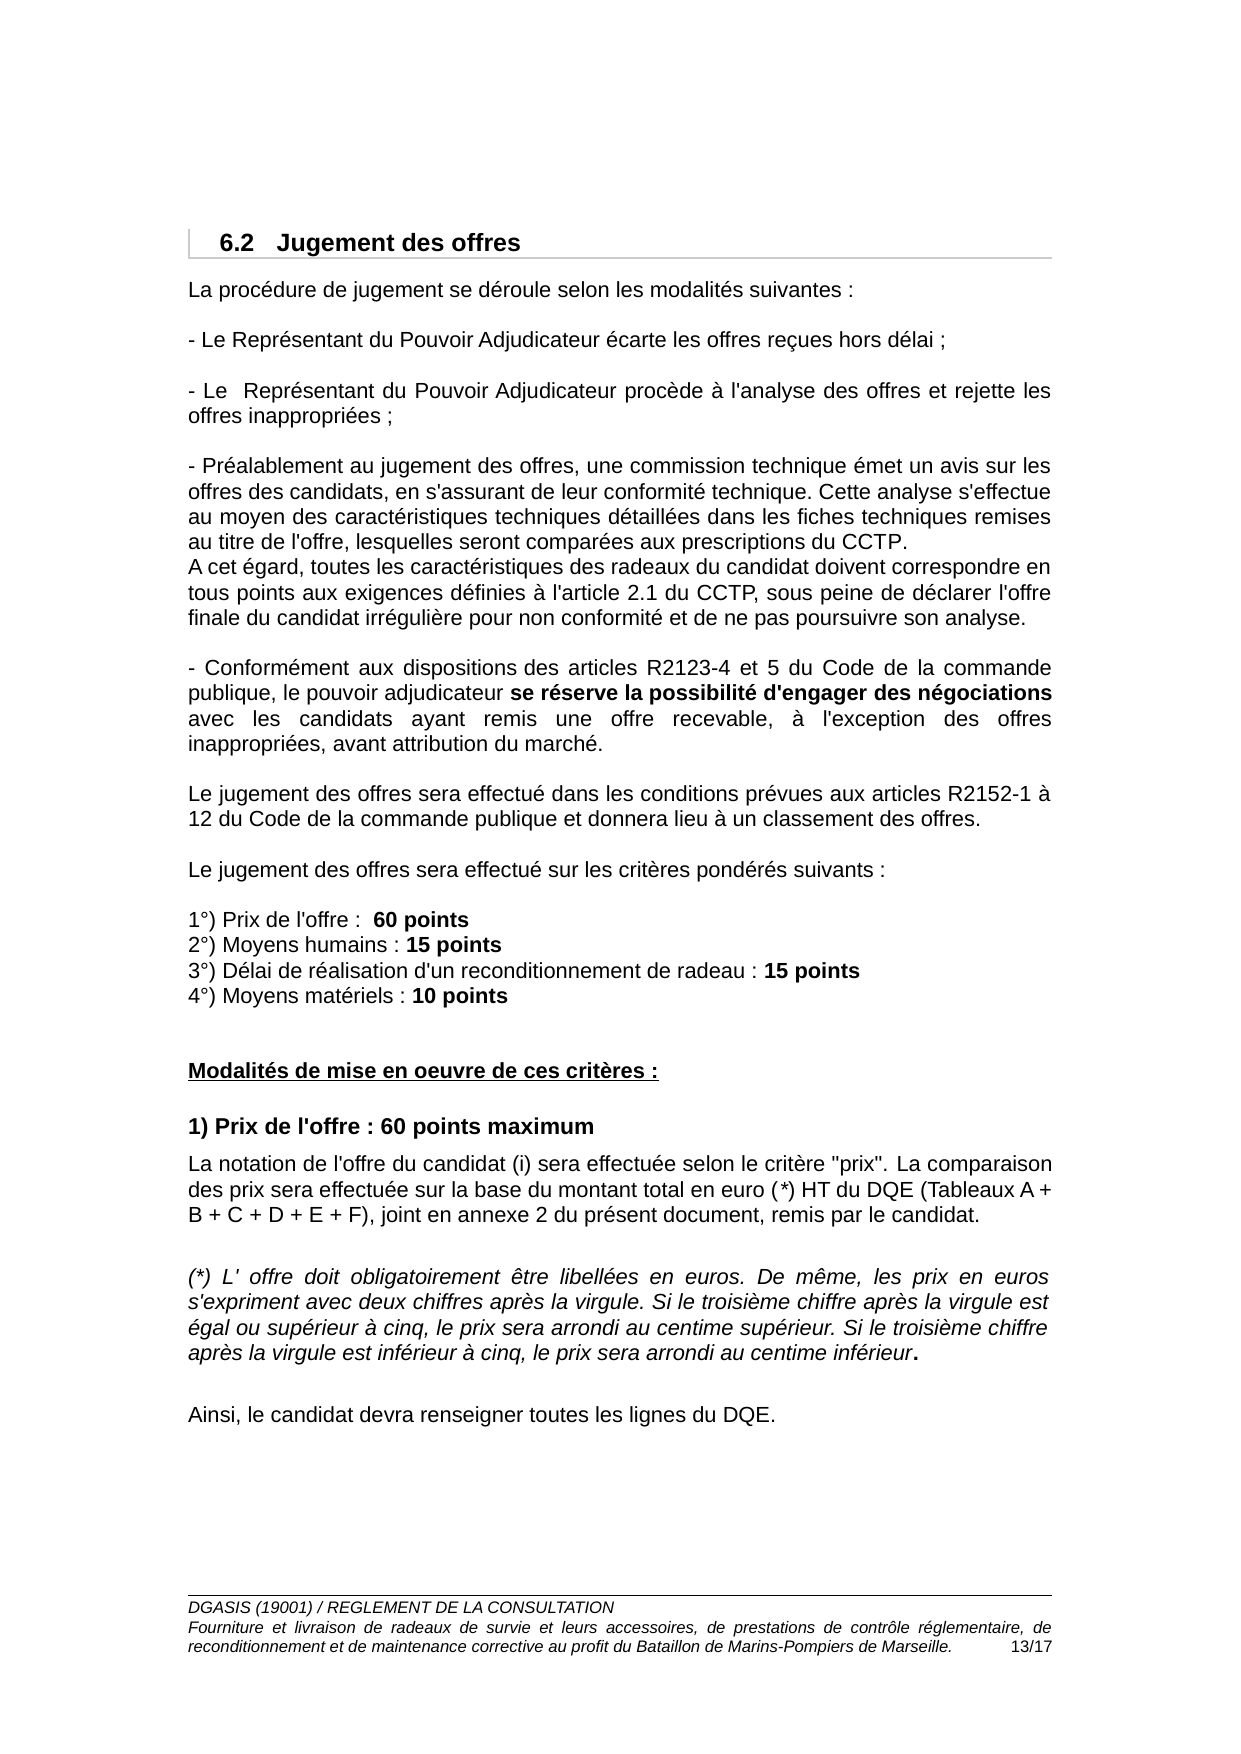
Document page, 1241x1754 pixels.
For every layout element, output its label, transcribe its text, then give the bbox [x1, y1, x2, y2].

text La procédure de jugement se déroule selon les modalités suivantes : [188, 277, 1052, 302]
text Le jugement des offres sera effectué dans les conditions prévues aux articles R2152-1 à 12 du Code de la commande publique et donnera lieu à un classement des offres. [188, 781, 1052, 832]
subtitle 1) Prix de l'offre : 60 points maximum [188, 1113, 1052, 1139]
list La notation de l'offre du candidat (i) sera effectuée selon le critère "prix". La comparaison des prix sera effectuée sur la base du montant total en euro (*) HT du DQE (Tableaux A + B + C + D + E + F), joint en annexe 2 du présent document, remis par le candidat. [188, 1151, 1052, 1227]
text 4°) Moyens matériels : 10 points [188, 983, 1052, 1008]
text 1°) Prix de l'offre : 60 points [188, 907, 1052, 932]
text - Conformément aux dispositions des articles R2123-4 et 5 du Code de la commande publique, le pouvoir adjudicateur se réserve la possibilité d'engager des négociations avec les candidats ayant remis une offre recevable, à l'exception des offres inappropriées, avant attribution du marché. [188, 655, 1052, 756]
text 2°) Moyens humains : 15 points [188, 932, 1052, 958]
list Ainsi, le candidat devra renseigner toutes les lignes du DQE. [188, 1402, 1052, 1427]
subtitle Jugement des offres [188, 228, 1052, 257]
text - Préalablement au jugement des offres, une commission technique émet un avis sur les offres des candidats, en s'assurant de leur conformité technique. Cette analyse s'effectue au moyen des caractéristiques techniques détaillées dans les fiches techniques remises au titre de l'offre, lesquelles seront comparées aux prescriptions du CCTP. [188, 453, 1052, 554]
text Le jugement des offres sera effectué sur les critères pondérés suivants : [188, 857, 1052, 882]
list (*) L' offre doit obligatoirement être libellées en euros. De même, les prix en euros s'expriment avec deux chiffres après la virgule. Si le troisième chiffre après la virgule est égal ou supérieur à cinq, le prix sera arrondi au centime supérieur. Si le troisième chiffre après la virgule est inférieur à cinq, le prix sera arrondi au centime inférieur. [188, 1264, 1052, 1365]
text Modalités de mise en oeuvre de ces critères : [188, 1058, 1052, 1084]
text A cet égard, toutes les caractéristiques des radeaux du candidat doivent correspondre en tous points aux exigences définies à l'article 2.1 du CCTP, sous peine de déclarer l'offre finale du candidat irrégulière pour non conformité et de ne pas poursuivre son analyse. [188, 554, 1052, 630]
text - Le Représentant du Pouvoir Adjudicateur procède à l'analyse des offres et rejette les offres inappropriées ; [188, 378, 1052, 428]
text - Le Représentant du Pouvoir Adjudicateur écarte les offres reçues hors délai ; [188, 327, 1052, 353]
text 3°) Délai de réalisation d'un reconditionnement de radeau : 15 points [188, 958, 1052, 983]
